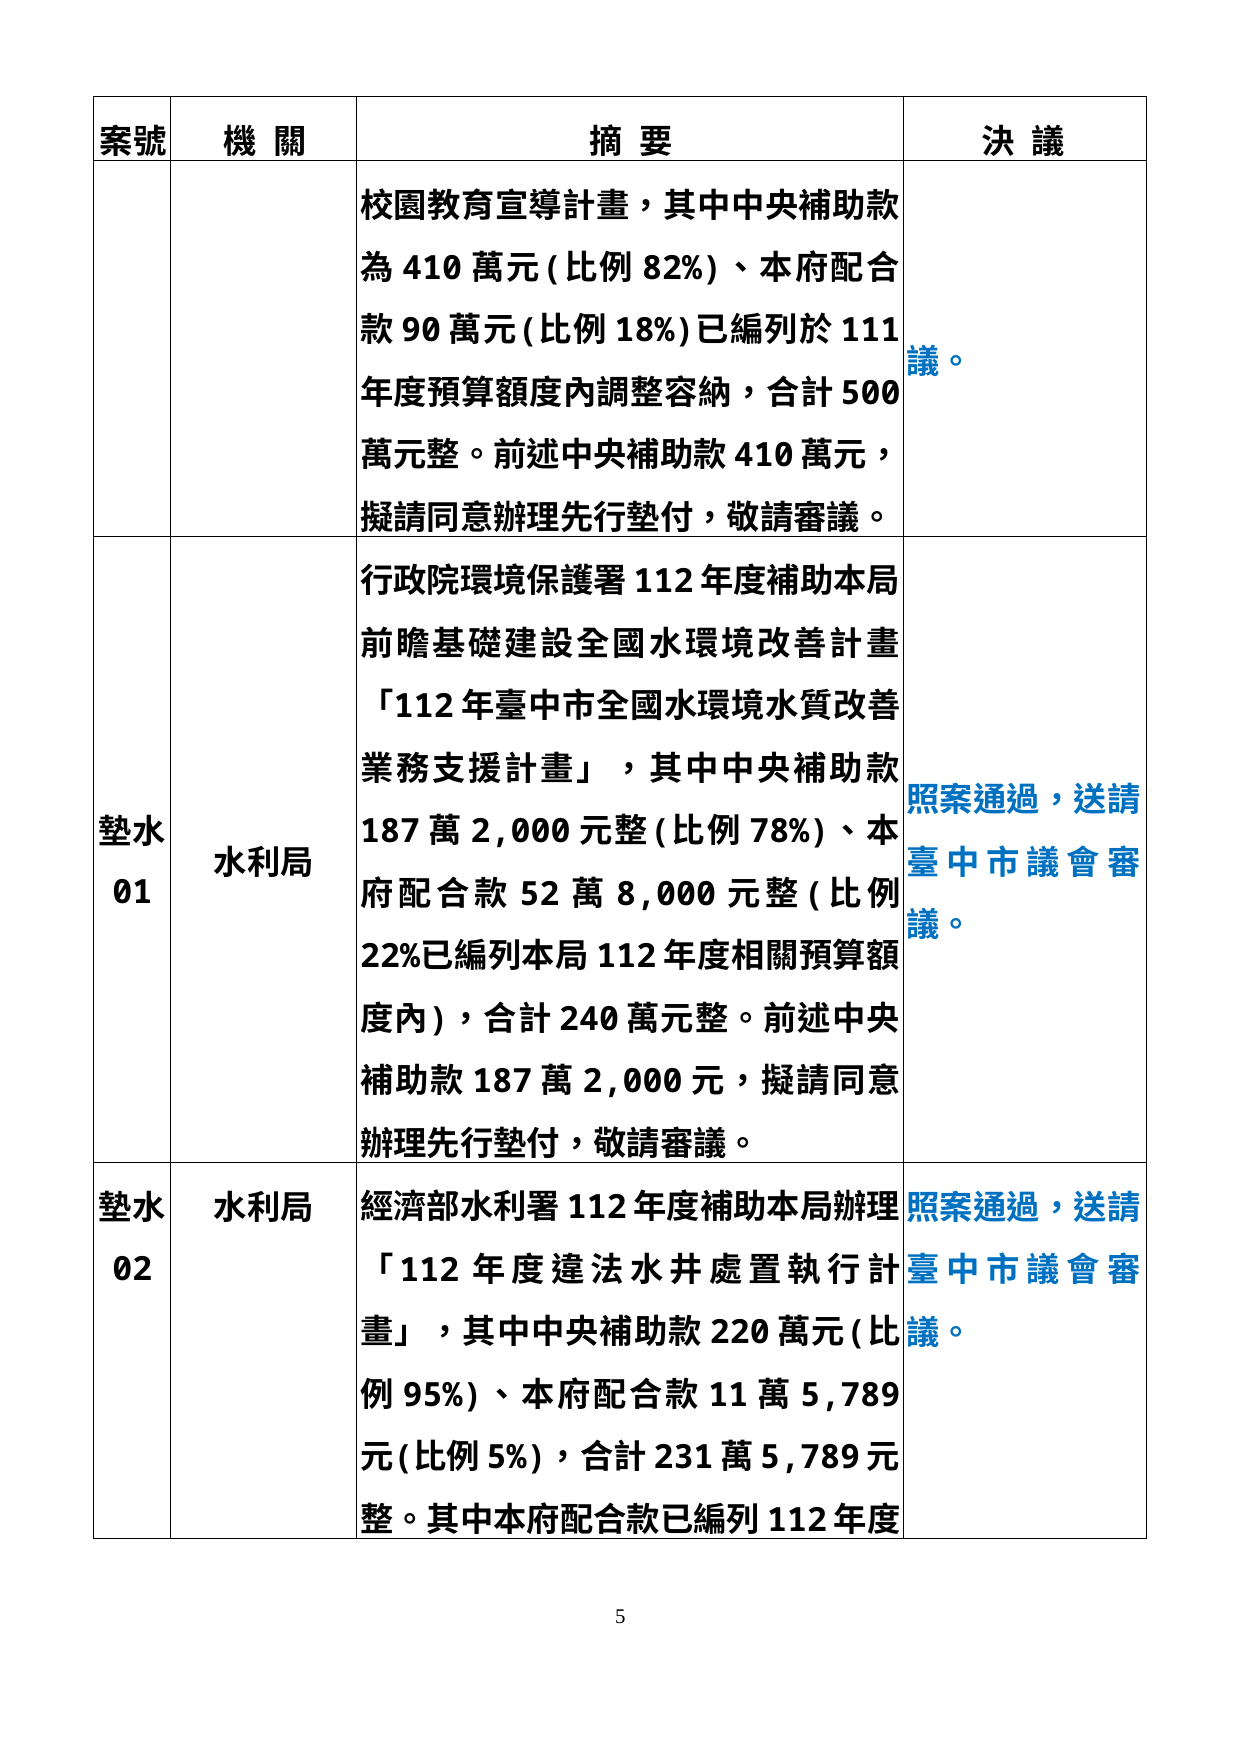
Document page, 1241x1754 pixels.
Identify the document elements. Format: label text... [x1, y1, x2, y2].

table_cell 水利局 [171, 1163, 356, 1538]
table_cell [171, 161, 356, 536]
table_cell 經濟部水利署112年度補助本局辦理「112年度違法水井處置執行計畫」，其中中央補助款220萬元(比例95%)、本府配合款11萬5,789元(比例5%)，合計231萬5,789元整。其中本府配合款已編列112年度 [357, 1163, 903, 1538]
table_header 摘 要 [357, 97, 903, 160]
table_cell 墊水02 [94, 1163, 170, 1538]
table_cell [94, 161, 170, 536]
table_cell 議。 [904, 161, 1146, 536]
table_header 案號 [94, 97, 170, 160]
table_cell 水利局 [171, 537, 356, 1162]
table_cell 照案通過，送請臺中市議會審議。 [904, 537, 1146, 1162]
table_cell 校園教育宣導計畫，其中中央補助款為410萬元(比例82%)、本府配合款90萬元(比例18%)已編列於111年度預算額度內調整容納，合計500萬元整。前述中央補助款410萬元，擬請同意辦理先行墊付，敬請審議。 [357, 161, 903, 536]
table_cell 墊水01 [94, 537, 170, 1162]
table_cell 行政院環境保護署112年度補助本局前瞻基礎建設全國水環境改善計畫「112年臺中市全國水環境水質改善業務支援計畫」，其中中央補助款187萬2,000元整(比例78%)、本府配合款52萬8,000元整(比例22%已編列本局112年度相關預算額度內)，合計240萬元整。前述中央補助款187萬2,000元，擬請同意辦理先行墊付，敬請審議。 [357, 537, 903, 1162]
table_cell 照案通過，送請臺中市議會審議。 [904, 1163, 1146, 1538]
table_header 機 關 [171, 97, 356, 160]
table_header 決 議 [904, 97, 1146, 160]
